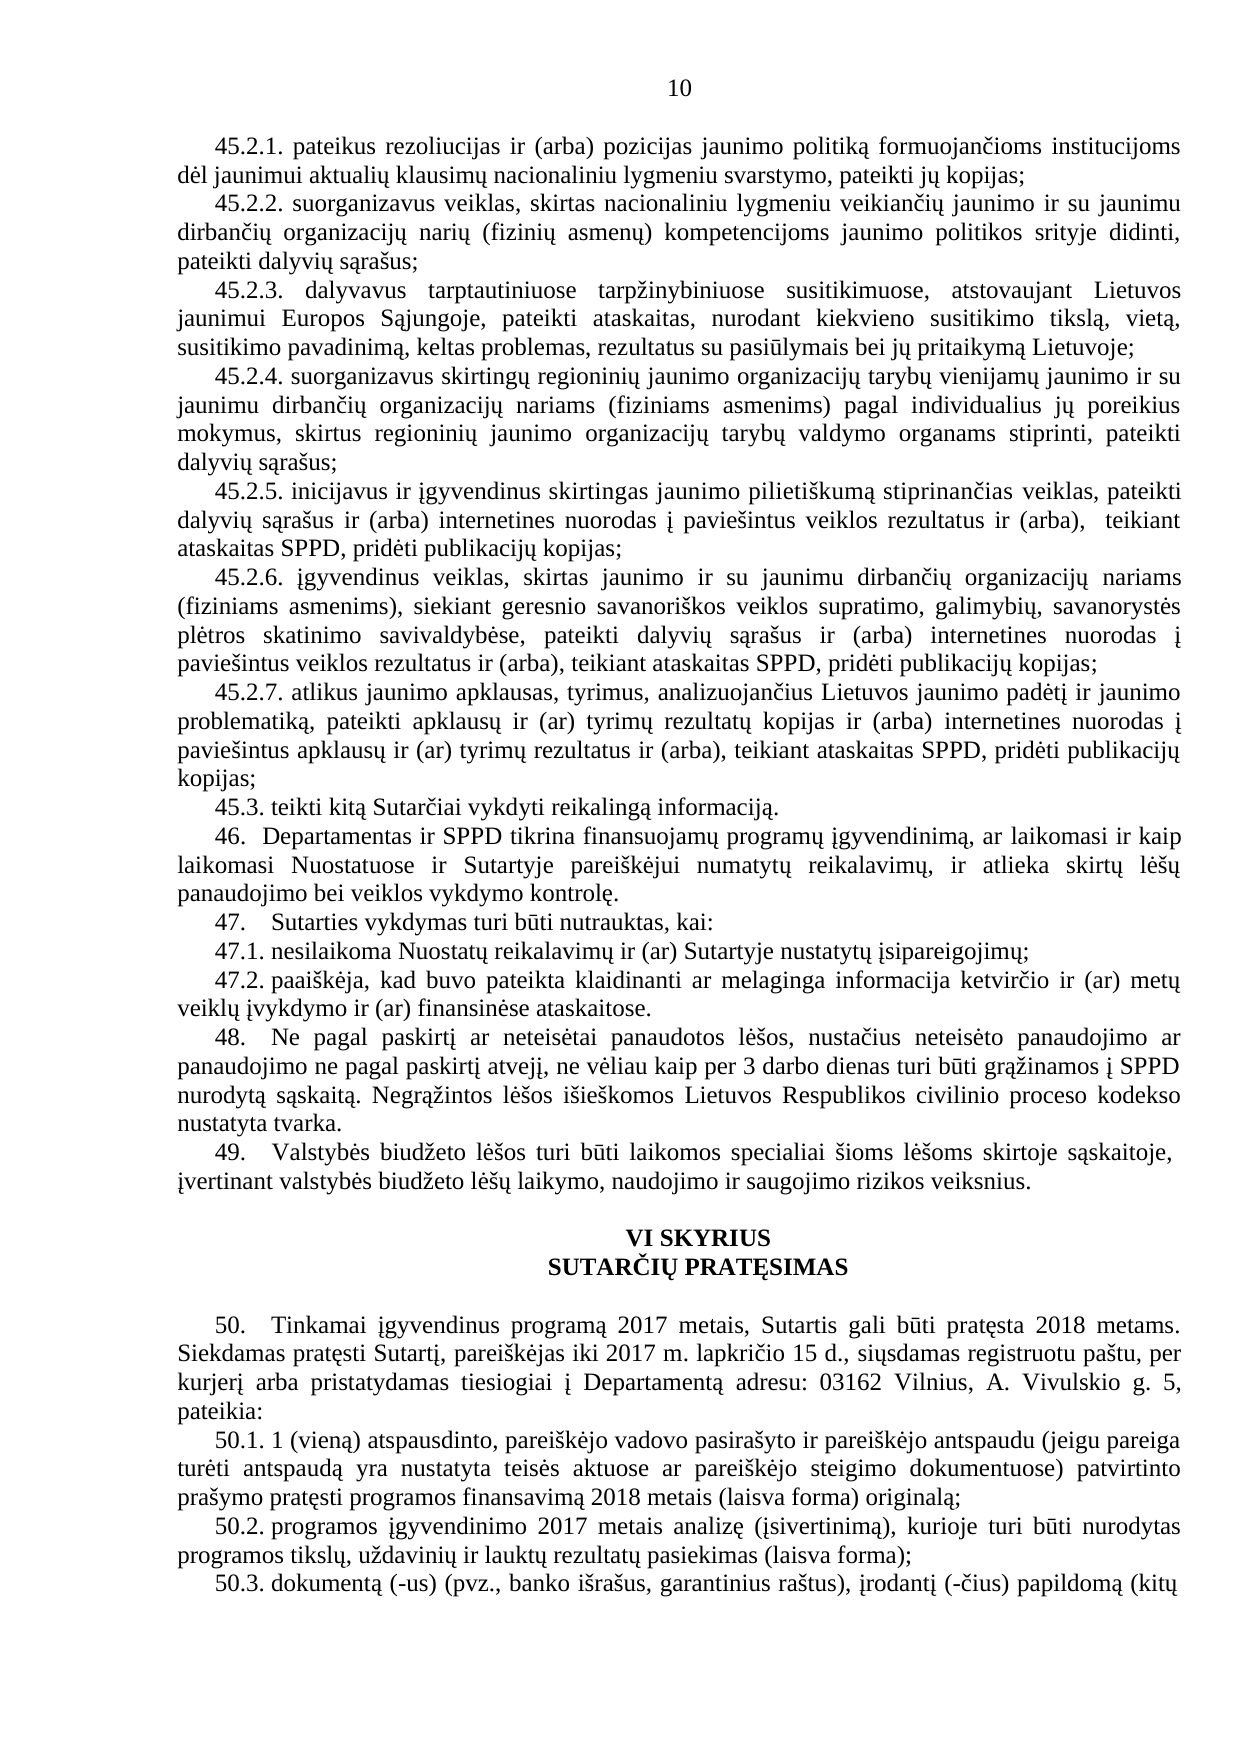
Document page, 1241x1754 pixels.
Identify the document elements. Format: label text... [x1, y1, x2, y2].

text 45.2.4. suorganizavus skirtingų regioninių jaunimo organizacijų tarybų vienijamų jaunimo ir su jaunimu dirbančių organizacijų nariams (fiziniams asmenims) pagal individualius jų poreikius mokymus, skirtus regioninių jaunimo organizacijų tarybų valdymo organams stiprinti, pateikti dalyvių sąrašus; [177, 361, 1182, 476]
text 45.2.5. inicijavus ir įgyvendinus skirtingas jaunimo pilietiškumą stiprinančias veiklas, pateikti dalyvių sąrašus ir (arba) internetines nuorodas į paviešintus veiklos rezultatus ir (arba), teikiant ataskaitas SPPD, pridėti publikacijų kopijas; [177, 476, 1182, 562]
text SUTARČIŲ PRATĘSIMAS [177, 1252, 1182, 1281]
text VI SKYRIUS [177, 1223, 1182, 1252]
text 45.3. teikti kitą Sutarčiai vykdyti reikalingą informaciją. [177, 792, 1182, 821]
text 50.1. 1 (vieną) atspausdinto, pareiškėjo vadovo pasirašyto ir pareiškėjo antspaudu (jeigu pareiga turėti antspaudą yra nustatyta teisės aktuose ar pareiškėjo steigimo dokumentuose) patvirtinto prašymo pratęsti programos finansavimą 2018 metais (laisva forma) originalą; [177, 1425, 1182, 1511]
text 45.2.7. atlikus jaunimo apklausas, tyrimus, analizuojančius Lietuvos jaunimo padėtį ir jaunimo problematiką, pateikti apklausų ir (ar) tyrimų rezultatų kopijas ir (arba) internetines nuorodas į paviešintus apklausų ir (ar) tyrimų rezultatus ir (arba), teikiant ataskaitas SPPD, pridėti publikacijų kopijas; [177, 677, 1182, 792]
text 50.3. dokumentą (-us) (pvz., banko išrašus, garantinius raštus), įrodantį (-čius) papildomą (kitų [177, 1568, 1178, 1597]
text 45.2.2. suorganizavus veiklas, skirtas nacionaliniu lygmeniu veikiančių jaunimo ir su jaunimu dirbančių organizacijų narių (fizinių asmenų) kompetencijoms jaunimo politikos srityje didinti, pateikti dalyvių sąrašus; [177, 188, 1182, 275]
text 45.2.6. įgyvendinus veiklas, skirtas jaunimo ir su jaunimu dirbančių organizacijų nariams (fiziniams asmenims), siekiant geresnio savanoriškos veiklos supratimo, galimybių, savanorystės plėtros skatinimo savivaldybėse, pateikti dalyvių sąrašus ir (arba) internetines nuorodas į paviešintus veiklos rezultatus ir (arba), teikiant ataskaitas SPPD, pridėti publikacijų kopijas; [177, 562, 1182, 677]
text 47.2. paaiškėja, kad buvo pateikta klaidinanti ar melaginga informacija ketvirčio ir (ar) metų veiklų įvykdymo ir (ar) finansinėse ataskaitose. [177, 965, 1182, 1022]
text 47. Sutarties vykdymas turi būti nutrauktas, kai: [214, 907, 1182, 936]
text 50. Tinkamai įgyvendinus programą 2017 metais, Sutartis gali būti pratęsta 2018 metams. Siekdamas pratęsti Sutartį, pareiškėjas iki 2017 m. lapkričio 15 d., siųsdamas registruotu paštu, per kurjerį arba pristatydamas tiesiogiai į Departamentą adresu: 03162 Vilnius, A. Vivulskio g. 5, pateikia: [177, 1310, 1182, 1425]
text 45.2.3. dalyvavus tarptautiniuose tarpžinybiniuose susitikimuose, atstovaujant Lietuvos jaunimui Europos Sąjungoje, pateikti ataskaitas, nurodant kiekvieno susitikimo tikslą, vietą, susitikimo pavadinimą, keltas problemas, rezultatus su pasiūlymais bei jų pritaikymą Lietuvoje; [177, 275, 1182, 361]
text 48. Ne pagal paskirtį ar neteisėtai panaudotos lėšos, nustačius neteisėto panaudojimo ar panaudojimo ne pagal paskirtį atvejį, ne vėliau kaip per 3 darbo dienas turi būti grąžinamos į SPPD nurodytą sąskaitą. Negrąžintos lėšos išieškomos Lietuvos Respublikos civilinio proceso kodekso nustatyta tvarka. [177, 1022, 1182, 1137]
text 45.2.1. pateikus rezoliucijas ir (arba) pozicijas jaunimo politiką formuojančioms institucijoms dėl jaunimui aktualių klausimų nacionaliniu lygmeniu svarstymo, pateikti jų kopijas; [177, 131, 1182, 188]
text 49. Valstybės biudžeto lėšos turi būti laikomos specialiai šioms lėšoms skirtoje sąskaitoje, įvertinant valstybės biudžeto lėšų laikymo, naudojimo ir saugojimo rizikos veiksnius. [177, 1137, 1174, 1195]
text 47.1. nesilaikoma Nuostatų reikalavimų ir (ar) Sutartyje nustatytų įsipareigojimų; [214, 936, 1182, 965]
text 50.2. programos įgyvendinimo 2017 metais analizę (įsivertinimą), kurioje turi būti nurodytas programos tikslų, uždavinių ir lauktų rezultatų pasiekimas (laisva forma); [177, 1511, 1182, 1568]
text 46. Departamentas ir SPPD tikrina finansuojamų programų įgyvendinimą, ar laikomasi ir kaip laikomasi Nuostatuose ir Sutartyje pareiškėjui numatytų reikalavimų, ir atlieka skirtų lėšų panaudojimo bei veiklos vykdymo kontrolę. [177, 821, 1182, 907]
